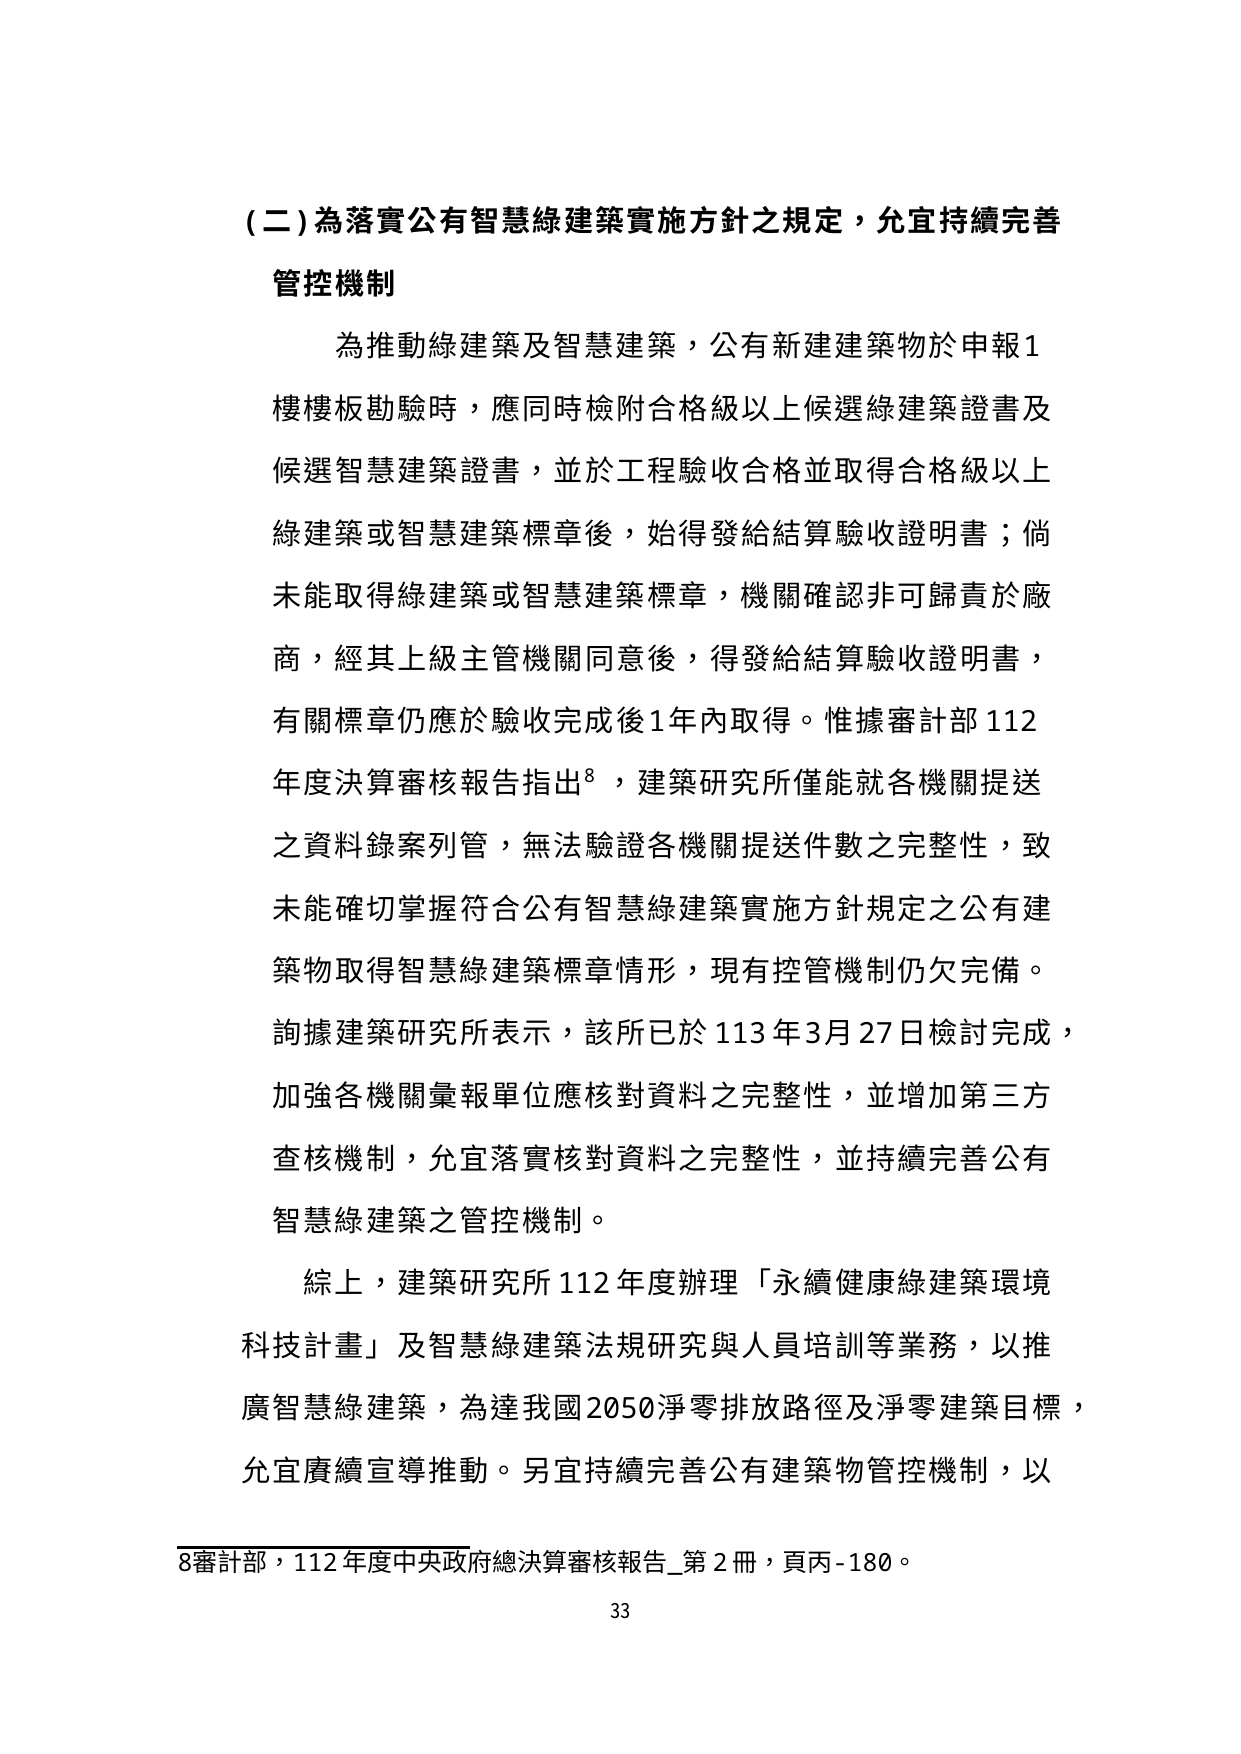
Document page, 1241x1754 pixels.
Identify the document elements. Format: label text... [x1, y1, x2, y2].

text 為推動綠建築及智慧建築，公有新建建築物於申報1樓樓板勘驗時，應同時檢附合格級以上候選綠建築證書及候選智慧建築證書，並於工程驗收合格並取得合格級以上綠建築或智慧建築標章後，始得發給結算驗收證明書；倘未能取得綠建築或智慧建築標章，機關確認非可歸責於廠商，經其上級主管機關同意後，得發給結算驗收證明書，有關標章仍應於驗收完成後1年內取得。惟據審計部112年度決算審核報告指出，建築研究所僅能就各機關提送之資料錄案列管，無法驗證各機關提送件數之完整性，致未能確切掌握符合公有智慧綠建築實施方針規定之公有建築物取得智慧綠建築標章情形，現有控管機制仍欠完備。詢據建築研究所表示，該所已於113年3月27日檢討完成，加強各機關彙報單位應核對資料之完整性，並增加第三方查核機制，允宜落實核對資料之完整性，並持續完善公有智慧綠建築之管控機制。 [266, 302, 1063, 1240]
text (二)為落實公有智慧綠建築實施方針之規定，允宜持續完善管控機制 [236, 177, 1063, 302]
text 綜上，建築研究所112年度辦理「永續健康綠建築環境科技計畫」及智慧綠建築法規研究與人員培訓等業務，以推廣智慧綠建築，為達我國2050淨零排放路徑及淨零建築目標，允宜賡續宣導推動。另宜持續完善公有建築物管控機制，以落實公有智慧綠建築實施方針之規定。 [236, 1240, 1063, 1490]
text 審計部，112年度中央政府總決算審核報告_第2冊，頁丙-180。 [177, 1548, 1063, 1577]
